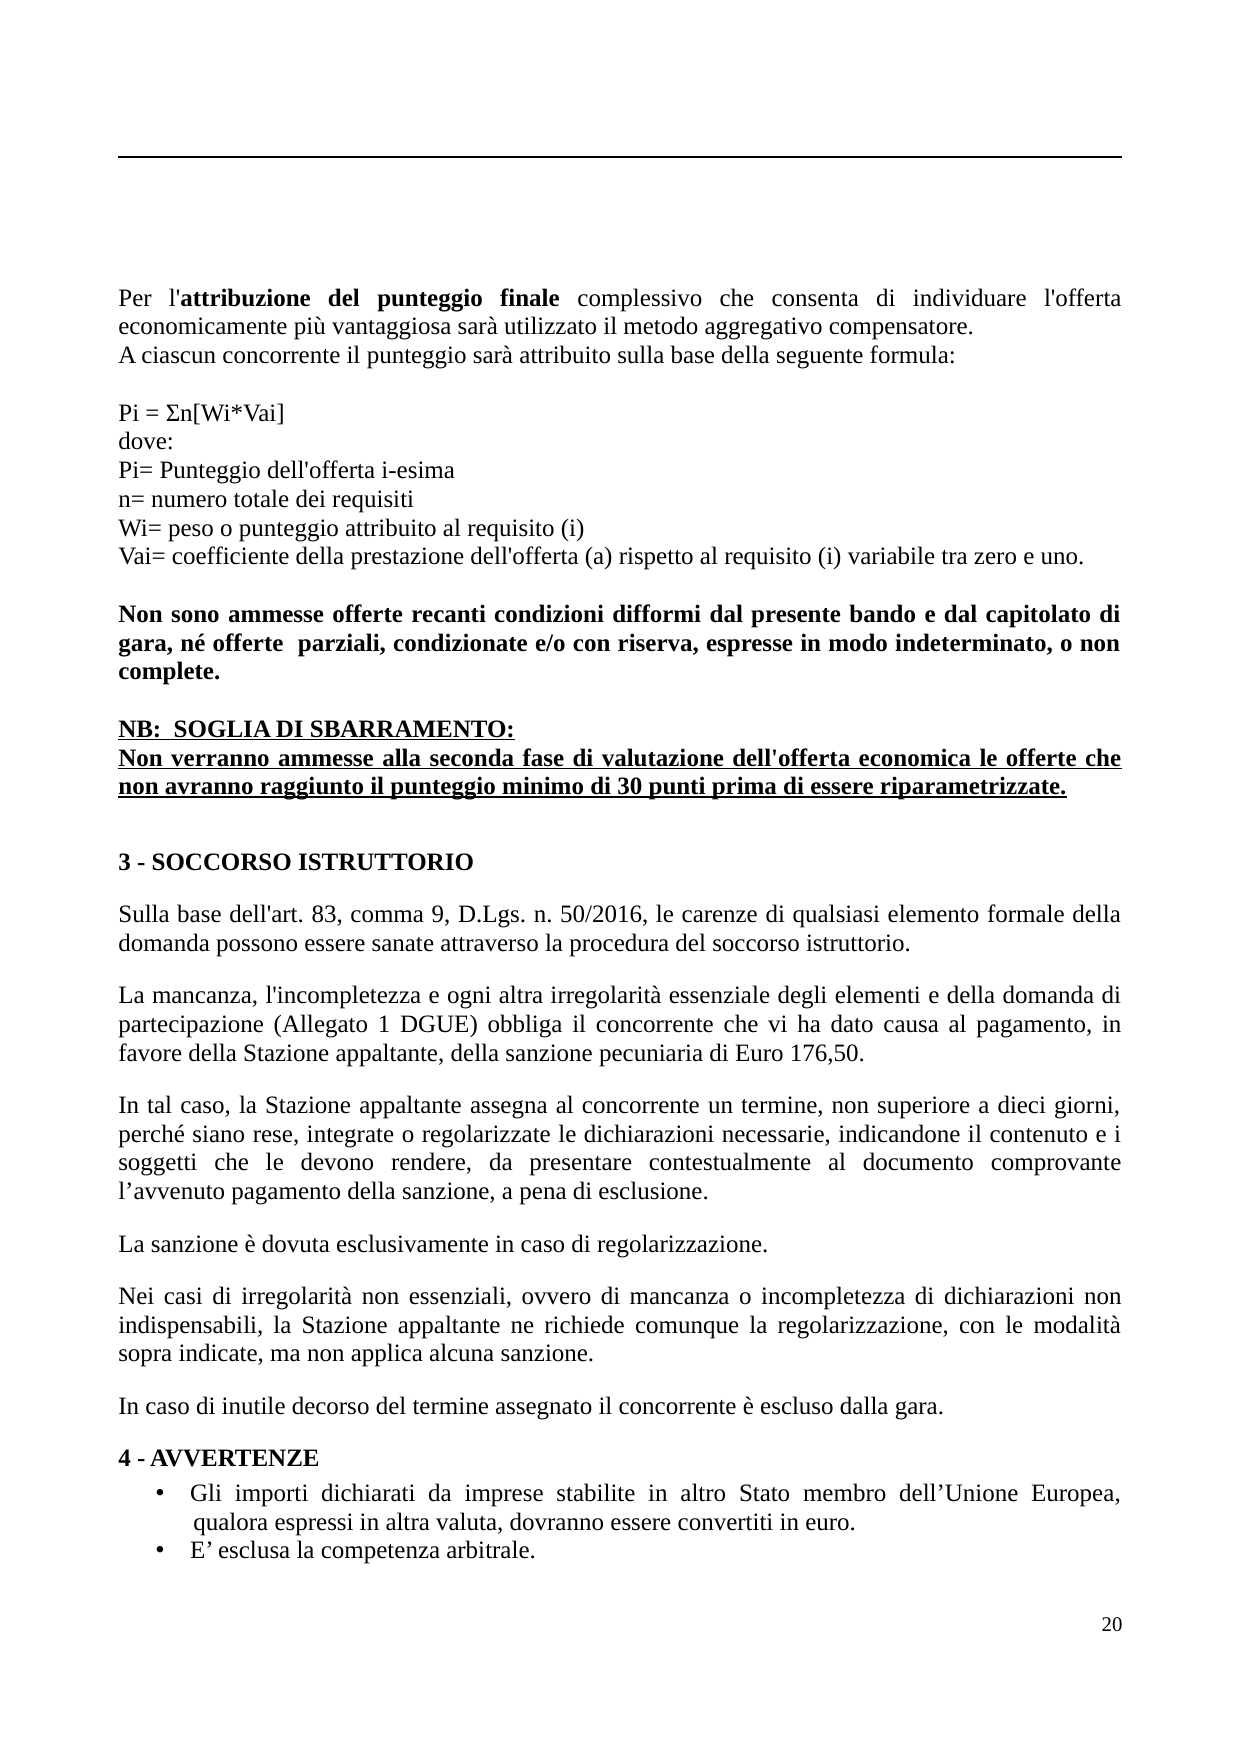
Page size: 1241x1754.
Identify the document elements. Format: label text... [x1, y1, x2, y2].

text 3 - SOCCORSO ISTRUTTORIO [118, 847, 1122, 875]
text Per l'attribuzione del punteggio finale complessivo che consenta di individuare l'offerta economicamente più vantaggiosa sarà utilizzato il metodo aggregativo compensatore. [118, 283, 1122, 340]
text Nei casi di irregolarità non essenziali, ovvero di mancanza o incompletezza di dichiarazioni non indispensabili, la Stazione appaltante ne richiede comunque la regolarizzazione, con le modalità sopra indicate, ma non applica alcuna sanzione. [118, 1281, 1122, 1367]
text Non sono ammesse offerte recanti condizioni difformi dal presente bando e dal capitolato di gara, né offerte parziali, condizionate e/o con riserva, espresse in modo indeterminato, o non complete. [118, 599, 1122, 685]
text In caso di inutile decorso del termine assegnato il concorrente è escluso dalla gara. [118, 1391, 1122, 1420]
text La sanzione è dovuta esclusivamente in caso di regolarizzazione. [118, 1229, 1122, 1257]
text NB: SOGLIA DI SBARRAMENTO: [118, 714, 1122, 743]
list E’ esclusa la competenza arbitrale. [156, 1536, 1122, 1564]
text Pi = Σn[Wi*Vai] [118, 398, 1122, 426]
text In tal caso, la Stazione appaltante assegna al concorrente un termine, non superiore a dieci giorni, perché siano rese, integrate o regolarizzate le dichiarazioni necessarie, indicandone il contenuto e i soggetti che le devono rendere, da presentare contestualmente al documento comprovante l’avvenuto pagamento della sanzione, a pena di esclusione. [118, 1090, 1122, 1205]
text dove: [118, 426, 1122, 455]
text Pi= Punteggio dell'offerta i-esima [118, 455, 1122, 484]
text Non verranno ammesse alla seconda fase di valutazione dell'offerta economica le offerte che [118, 743, 1122, 768]
list Gli importi dichiarati da imprese stabilite in altro Stato membro dell’Unione Europea, qualora espressi in altra valuta, dovranno essere convertiti in euro. [156, 1478, 1122, 1536]
text La mancanza, l'incompletezza e ogni altra irregolarità essenziale degli elementi e della domanda di partecipazione (Allegato 1 DGUE) obbliga il concorrente che vi ha dato causa al pagamento, in favore della Stazione appaltante, della sanzione pecuniaria di Euro 176,50. [118, 980, 1122, 1066]
text non avranno raggiunto il punteggio minimo di 30 punti prima di essere riparametrizzate. [118, 769, 1122, 800]
text 4 - AVVERTENZE [118, 1443, 1122, 1472]
text Sulla base dell'art. 83, comma 9, D.Lgs. n. 50/2016, le carenze di qualsiasi elemento formale della domanda possono essere sanate attraverso la procedura del soccorso istruttorio. [118, 899, 1122, 956]
text Wi= peso o punteggio attribuito al requisito (i) [118, 513, 1122, 541]
text A ciascun concorrente il punteggio sarà attribuito sulla base della seguente formula: [118, 340, 1122, 369]
text Vai= coefficiente della prestazione dell'offerta (a) rispetto al requisito (i) variabile tra zero e uno. [118, 541, 1122, 570]
text n= numero totale dei requisiti [118, 484, 1122, 513]
